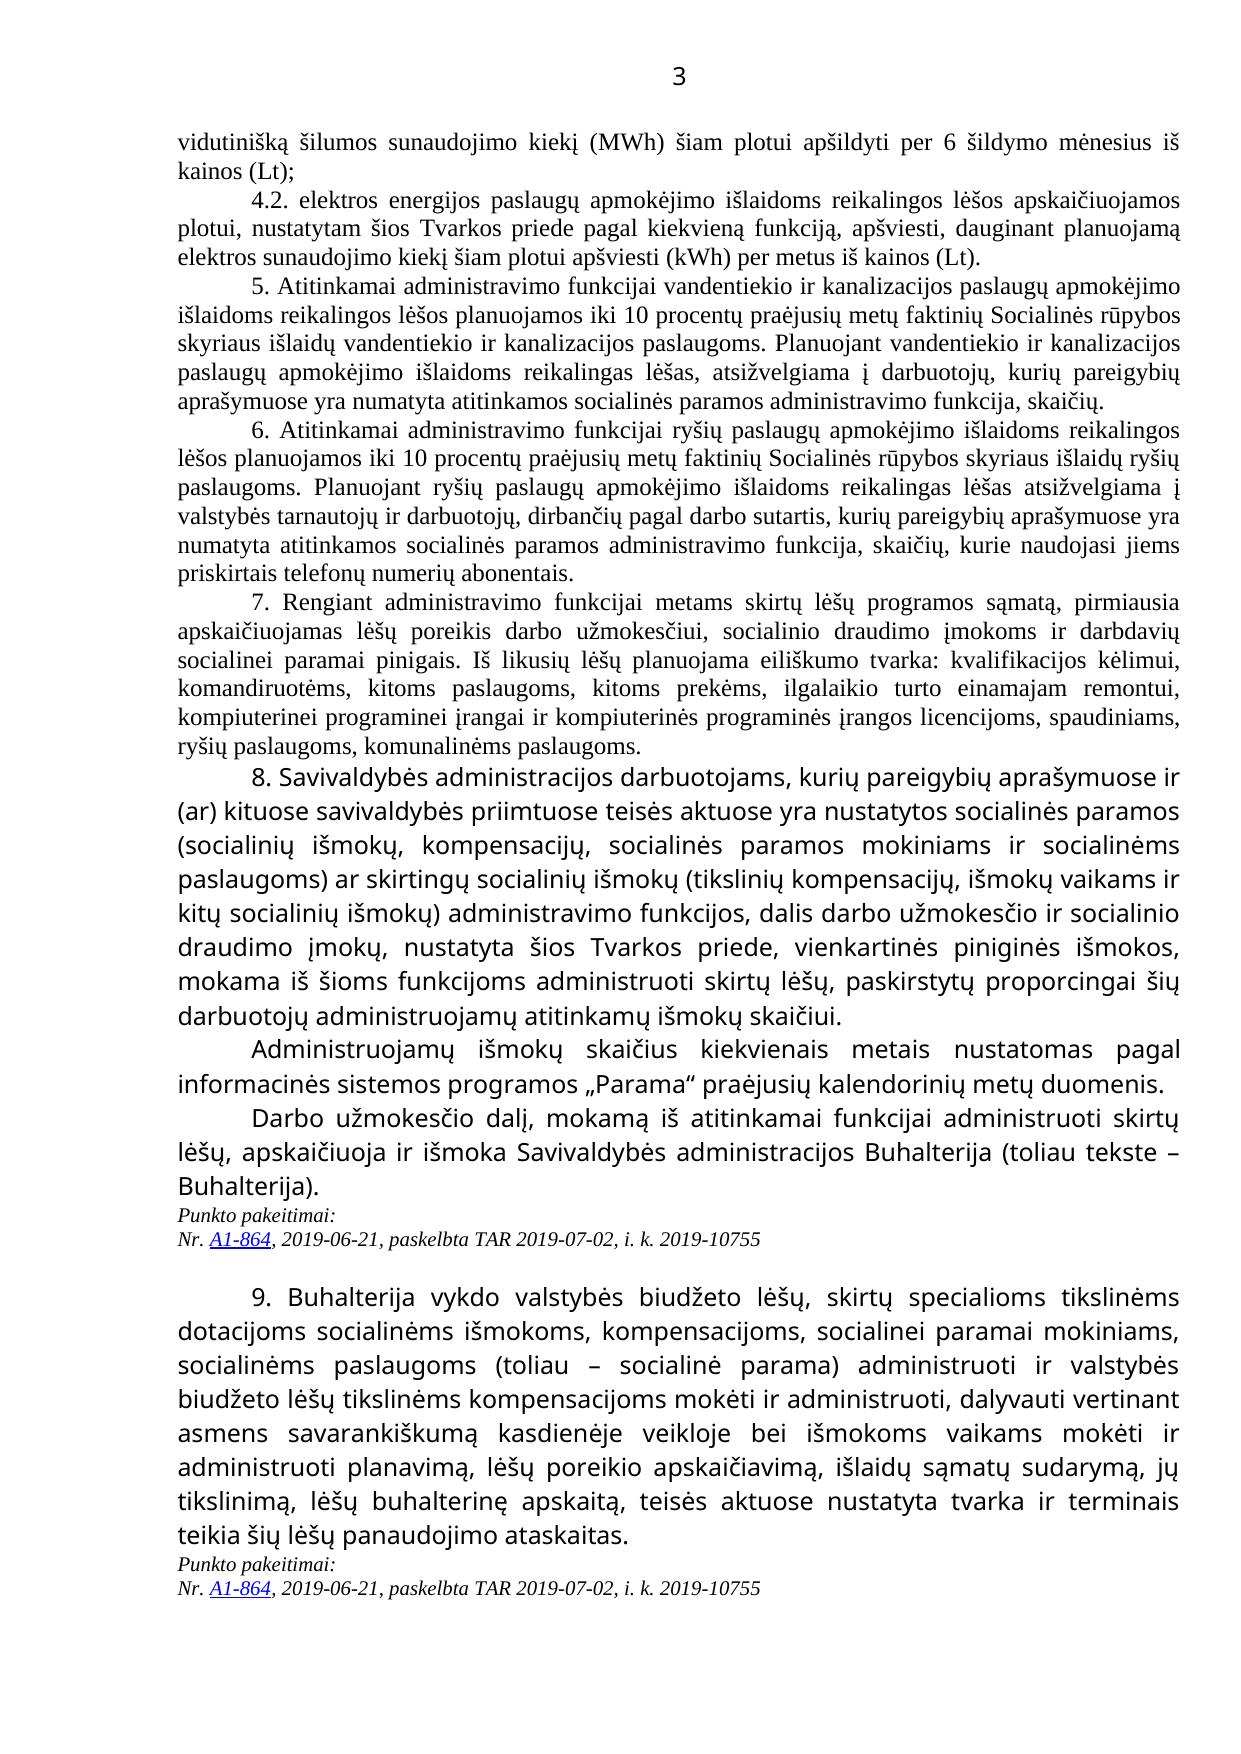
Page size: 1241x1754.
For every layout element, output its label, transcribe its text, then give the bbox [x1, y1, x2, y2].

text 9. Buhalterija vykdo valstybės biudžeto lėšų, skirtų specialioms tikslinėms dotacijoms socialinėms išmokoms, kompensacijoms, socialinei paramai mokiniams, socialinėms paslaugoms (toliau – socialinė parama) administruoti ir valstybės biudžeto lėšų tikslinėms kompensacijoms mokėti ir administruoti, dalyvauti vertinant asmens savarankiškumą kasdienėje veikloje bei išmokoms vaikams mokėti ir administruoti planavimą, lėšų poreikio apskaičiavimą, išlaidų sąmatų sudarymą, jų tikslinimą, lėšų buhalterinę apskaitą, teisės aktuose nustatyta tvarka ir terminais teikia šių lėšų panaudojimo ataskaitas. [177, 1279, 1180, 1552]
text Nr. A1-864, 2019-06-21, paskelbta TAR 2019-07-02, i. k. 2019-10755 [177, 1576, 1181, 1600]
text Punkto pakeitimai: [177, 1202, 1181, 1227]
text Nr. A1-864, 2019-06-21, paskelbta TAR 2019-07-02, i. k. 2019-10755 [177, 1227, 1181, 1251]
text 7. Rengiant administravimo funkcijai metams skirtų lėšų programos sąmatą, pirmiausia apskaičiuojamas lėšų poreikis darbo užmokesčiui, socialinio draudimo įmokoms ir darbdavių socialinei paramai pinigais. Iš likusių lėšų planuojama eiliškumo tvarka: kvalifikacijos kėlimui, komandiruotėms, kitoms paslaugoms, kitoms prekėms, ilgalaikio turto einamajam remontui, kompiuterinei programinei įrangai ir kompiuterinės programinės įrangos licencijoms, spaudiniams, ryšių paslaugoms, komunalinėms paslaugoms. [177, 587, 1181, 760]
text 5. Atitinkamai administravimo funkcijai vandentiekio ir kanalizacijos paslaugų apmokėjimo išlaidoms reikalingos lėšos planuojamos iki 10 procentų praėjusių metų faktinių Socialinės rūpybos skyriaus išlaidų vandentiekio ir kanalizacijos paslaugoms. Planuojant vandentiekio ir kanalizacijos paslaugų apmokėjimo išlaidoms reikalingas lėšas, atsižvelgiama į darbuotojų, kurių pareigybių aprašymuose yra numatyta atitinkamos socialinės paramos administravimo funkcija, skaičių. [177, 271, 1181, 415]
text Punkto pakeitimai: [177, 1552, 1181, 1576]
text 8. Savivaldybės administracijos darbuotojams, kurių pareigybių aprašymuose ir (ar) kituose savivaldybės priimtuose teisės aktuose yra nustatytos socialinės paramos (socialinių išmokų, kompensacijų, socialinės paramos mokiniams ir socialinėms paslaugoms) ar skirtingų socialinių išmokų (tikslinių kompensacijų, išmokų vaikams ir kitų socialinių išmokų) administravimo funkcijos, dalis darbo užmokesčio ir socialinio draudimo įmokų, nustatyta šios Tvarkos priede, vienkartinės piniginės išmokos, mokama iš šioms funkcijoms administruoti skirtų lėšų, paskirstytų proporcingai šių darbuotojų administruojamų atitinkamų išmokų skaičiui. [177, 760, 1181, 1032]
text Administruojamų išmokų skaičius kiekvienais metais nustatomas pagal informacinės sistemos programos „Parama“ praėjusių kalendorinių metų duomenis. [177, 1032, 1181, 1100]
text vidutinišką šilumos sunaudojimo kiekį (MWh) šiam plotui apšildyti per 6 šildymo mėnesius iš kainos (Lt); [177, 127, 1181, 185]
text 4.2. elektros energijos paslaugų apmokėjimo išlaidoms reikalingos lėšos apskaičiuojamos plotui, nustatytam šios Tvarkos priede pagal kiekvieną funkciją, apšviesti, dauginant planuojamą elektros sunaudojimo kiekį šiam plotui apšviesti (kWh) per metus iš kainos (Lt). [177, 185, 1181, 271]
text 6. Atitinkamai administravimo funkcijai ryšių paslaugų apmokėjimo išlaidoms reikalingos lėšos planuojamos iki 10 procentų praėjusių metų faktinių Socialinės rūpybos skyriaus išlaidų ryšių paslaugoms. Planuojant ryšių paslaugų apmokėjimo išlaidoms reikalingas lėšas atsižvelgiama į valstybės tarnautojų ir darbuotojų, dirbančių pagal darbo sutartis, kurių pareigybių aprašymuose yra numatyta atitinkamos socialinės paramos administravimo funkcija, skaičių, kurie naudojasi jiems priskirtais telefonų numerių abonentais. [177, 415, 1181, 587]
text Darbo užmokesčio dalį, mokamą iš atitinkamai funkcijai administruoti skirtų lėšų, apskaičiuoja ir išmoka Savivaldybės administracijos Buhalterija (toliau tekste – Buhalterija). [177, 1100, 1181, 1202]
